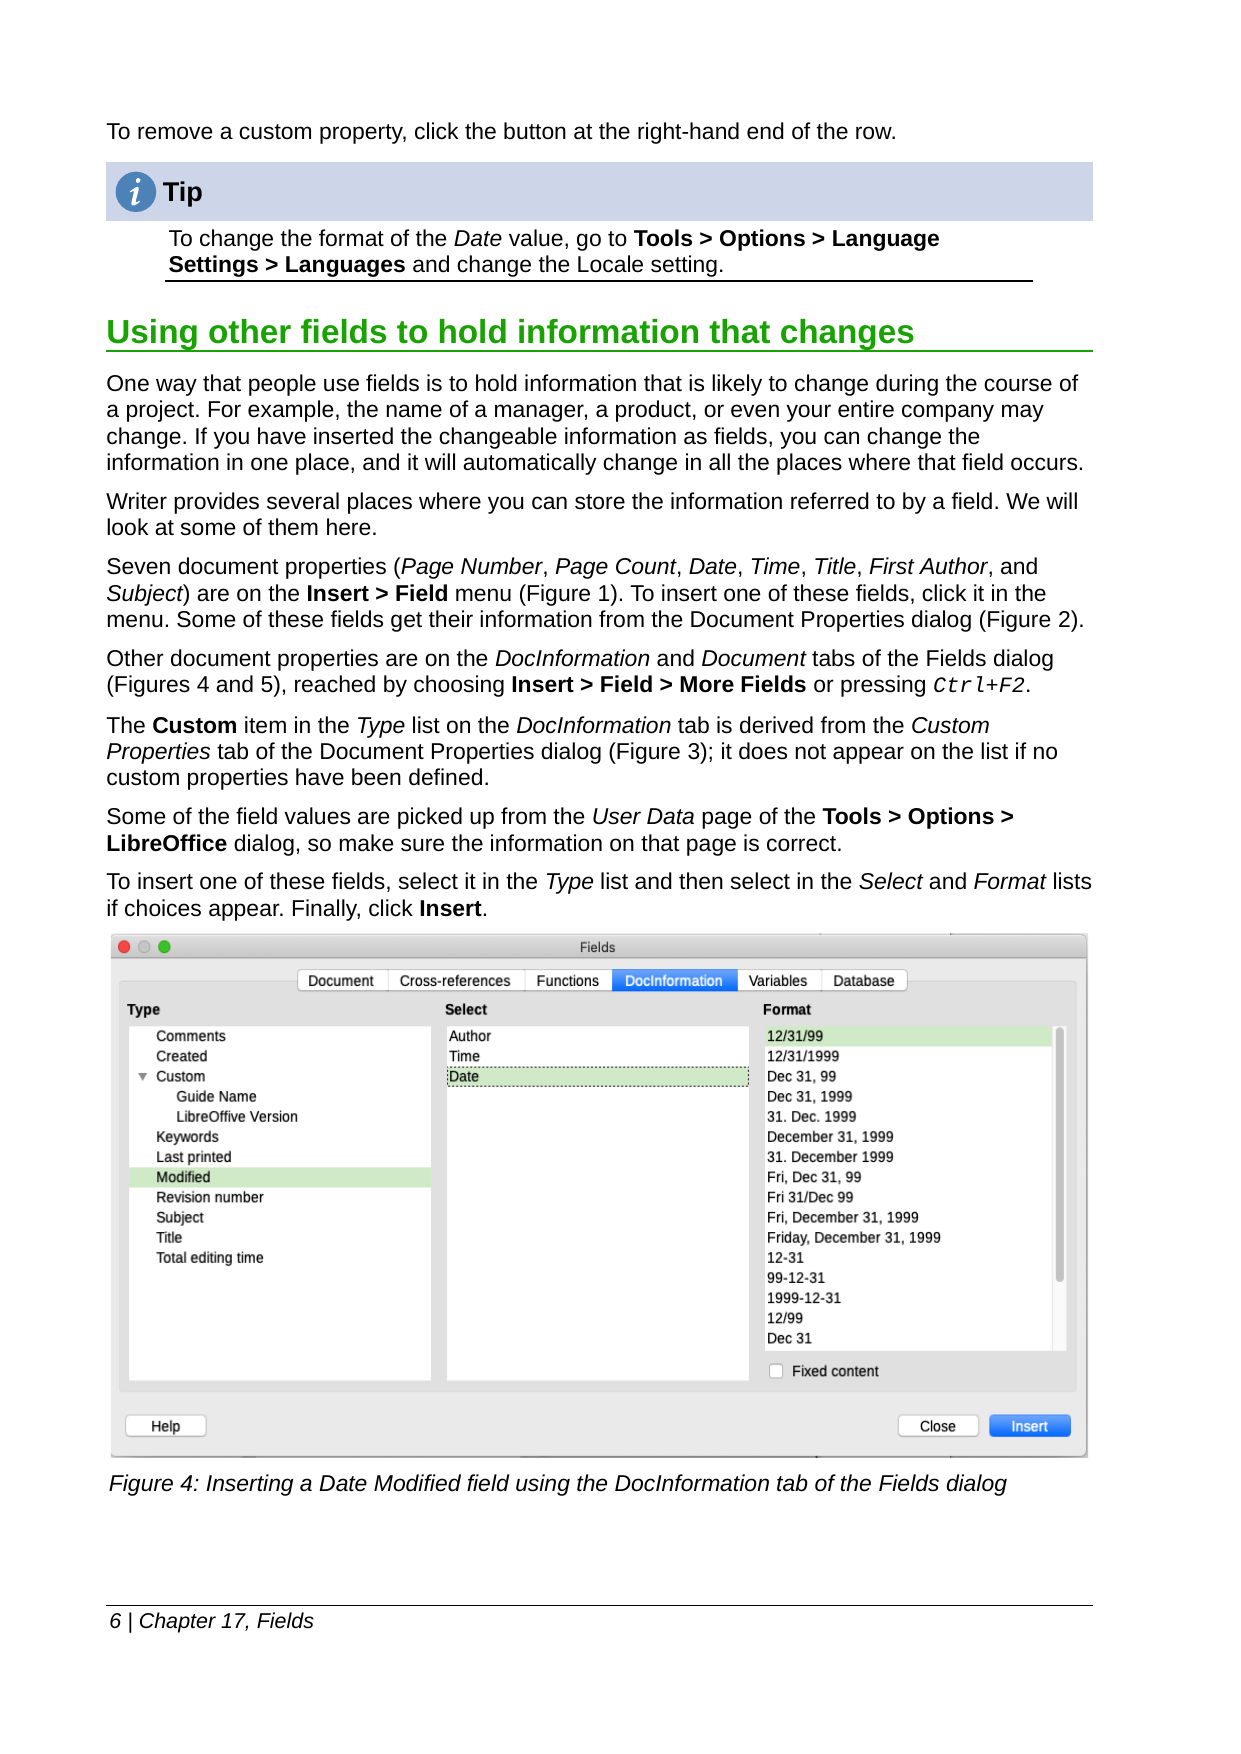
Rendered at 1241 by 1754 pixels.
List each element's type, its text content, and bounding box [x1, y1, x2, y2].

picture [110, 933, 1089, 1458]
text Other document properties are on the DocInformation and Document tabs of the Fields dialog (Figures 4 and 5), reached by choosing Insert > Field > More Fields or pressing Ctrl+F2. [106, 645, 1093, 699]
text Writer provides several places where you can store the information referred to by a field. We will look at some of them here. [106, 488, 1093, 541]
text To change the format of the Date value, go to Tools > Options > Language Settings > Languages and change the Locale setting. [165, 221, 1033, 280]
text Figure 4: Inserting a Date Modified field using the DocInformation tab of the Fields dialog [109, 1470, 1090, 1496]
text Seven document properties (Page Number, Page Count, Date, Time, Title, First Author, and Subject) are on the Insert > Field menu (Figure 1). To insert one of these fields, click it in the menu. Some of these fields get their information from the Document Properties dialog (Figure 2). [106, 553, 1093, 632]
text To insert one of these fields, select it in the Type list and then select in the Select and Format lists if choices appear. Finally, click Insert. [106, 868, 1093, 921]
text One way that people use fields is to hold information that is likely to change during the course of a project. For example, the name of a manager, a product, or even your entire company may change. If you have inserted the changeable information as fields, you can change the information in one place, and it will automatically change in all the places where that field occurs. [106, 370, 1093, 475]
text To remove a custom property, click the button at the right-hand end of the row. [106, 118, 1093, 144]
text Some of the field values are picked up from the User Data page of the Tools > Options > LibreOffice dialog, so make sure the information on that page is correct. [106, 803, 1093, 856]
text The Custom item in the Type list on the DocInformation tab is derived from the Custom Properties tab of the Document Properties dialog (Figure 3); it does not appear on the list if no custom properties have been defined. [106, 712, 1093, 791]
subtitle Tip [106, 162, 1093, 221]
subtitle Using other fields to hold information that changes [106, 312, 1093, 350]
